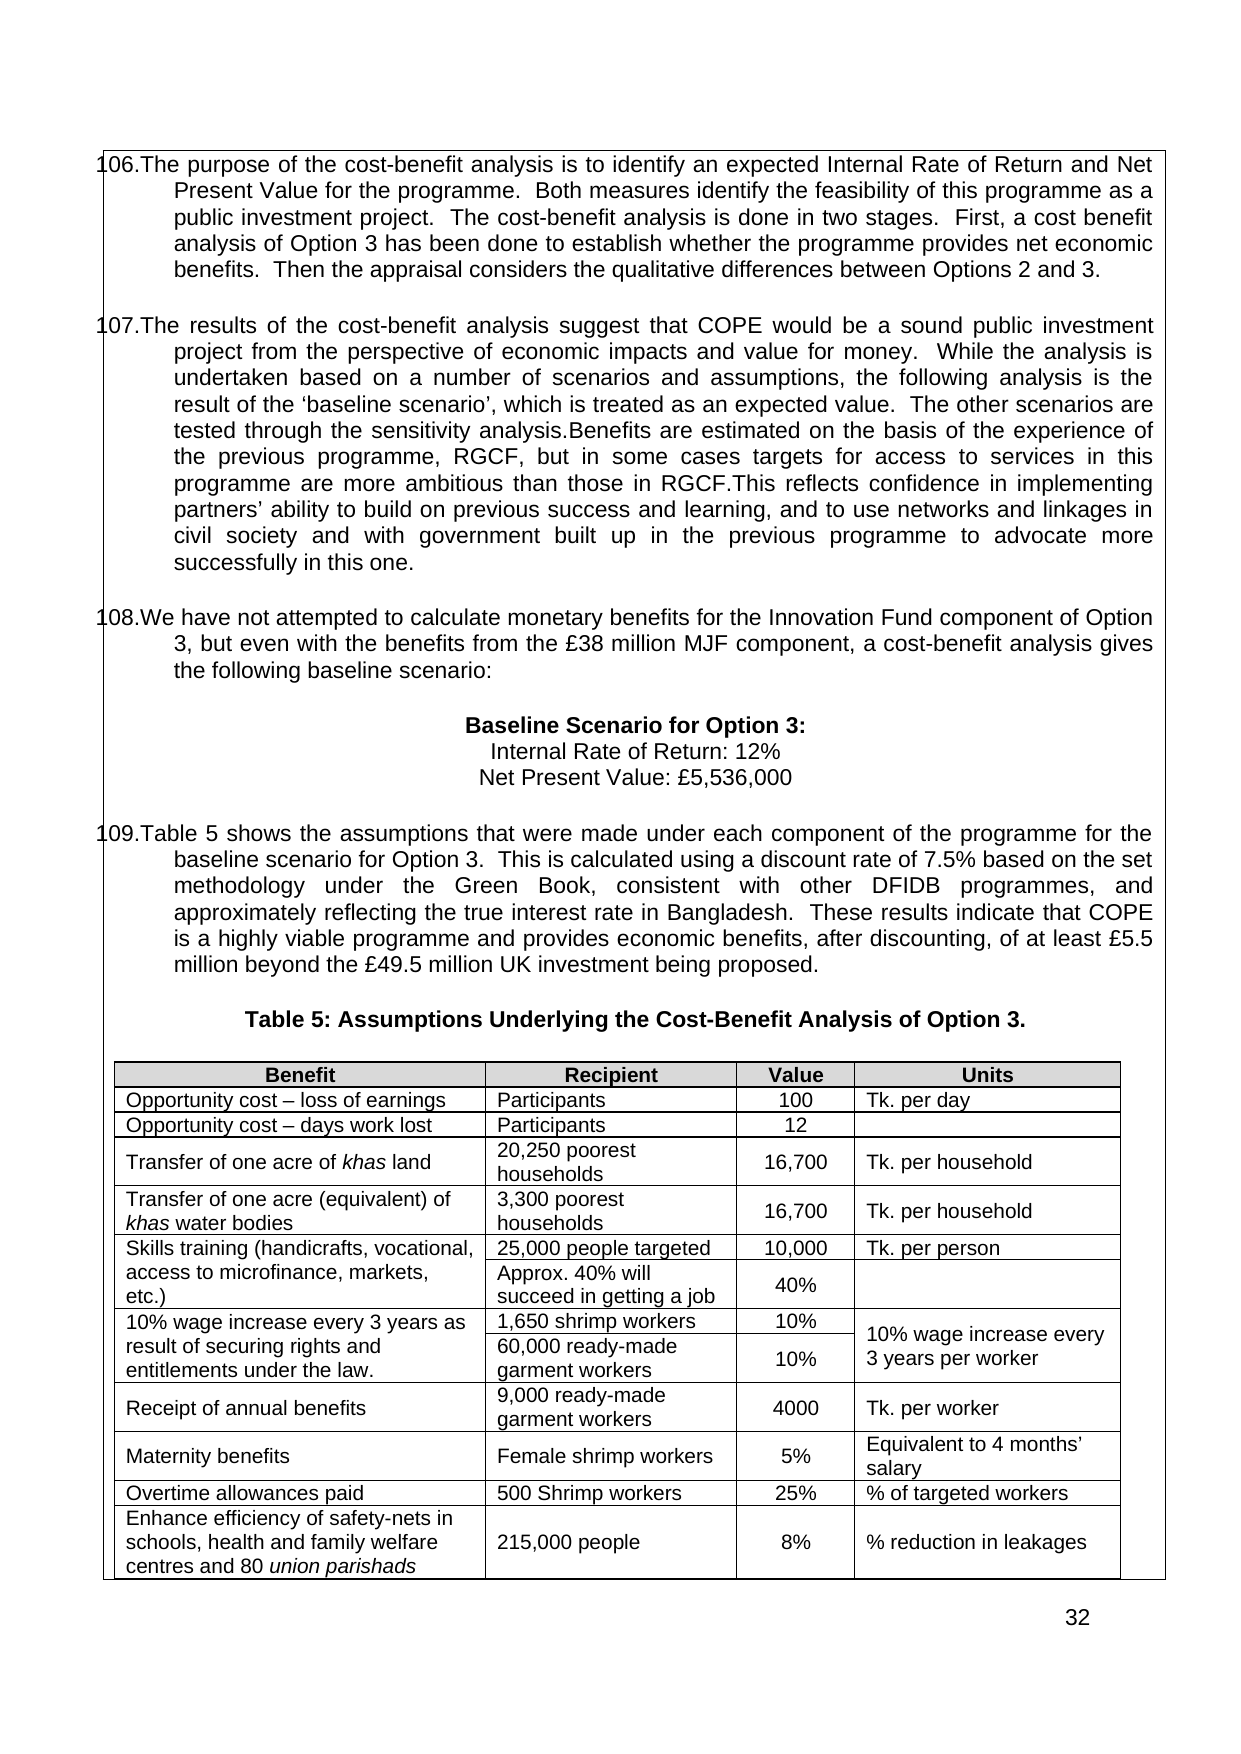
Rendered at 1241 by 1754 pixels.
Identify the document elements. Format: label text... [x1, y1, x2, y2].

table_header The purpose of the cost-benefit analysis is to identify an expected Internal Rate of Return and Net Present Value for the programme. Both measures identify the feasibility of this programme as a public investment project. The cost-benefit analysis is done in two stages. First, a cost benefit analysis of Option 3 has been done to establish whether the programme provides net economic benefits. Then the appraisal considers the qualitative differences between Options 2 and 3. The results of the cost-benefit analysis suggest that COPE would be a sound public investment project from the perspective of economic impacts and value for money. While the analysis is undertaken based on a number of scenarios and assumptions, the following analysis is the result of the ‘baseline scenario’, which is treated as an expected value. The other scenarios are tested through the sensitivity analysis.Benefits are estimated on the basis of the experience of the previous programme, RGCF, but in some cases targets for access to services in this programme are more ambitious than those in RGCF.This reflects confidence in implementing partners’ ability to build on previous success and learning, and to use networks and linkages in civil society and with government built up in the previous programme to advocate more successfully in this one. We have not attempted to calculate monetary benefits for the Innovation Fund component of Option 3, but even with the benefits from the £38 million MJF component, a cost-benefit analysis gives the following baseline scenario: Baseline Scenario for Option 3: Internal Rate of Return: 12% Net Present Value: £5,536,000 Table 5 shows the assumptions that were made under each component of the programme for the baseline scenario for Option 3. This is calculated using a discount rate of 7.5% based on the set methodology under the Green Book, consistent with other DFIDB programmes, and approximately reflecting the true interest rate in Bangladesh. These results indicate that COPE is a highly viable programme and provides economic benefits, after discounting, of at least £5.5 million beyond the £49.5 million UK investment being proposed. Table 5: Assumptions Underlying the Cost-Benefit Analysis of Option 3. Under the scope of this analysis, we do not attempt to quantify the precise economic returns of the Innovation Fund. We have few precedents for assessing the economic impacts of policy changes prior to the implementation of COPE, or of the impact of policy advocacy and dialogue. Also, due to the innovative and diverse nature of the intervention, we do not have a comprehensive list of the policies we are targeting and what changes we are aiming for. The economic effects that are likely to results from the Innovation Fund include: Mitigating risks. Reducing downside risk of policy reforms not happening; Creating political space for reform. Tackling political economy challenges. Both indicate a greater chance of actually seeing the results we intend; Better outcomes on service delivery. These result in more efficient and effective public spend; Increased budget allocations for health, education, and social safety-nets; and A better enabling environment for the private sector. Option 3 shows a positive economic return even if no attempt is made to calculate the benefits of one fifth of the programme. Since the benefits that are taken into account for Option 3 are from the MJF component. This gives us assurance that Option 2, in which the MJF component makes up almost the whole programme, also has positive economic returns no less than the ones calculated for Option 3. Table 6 shows the detailed sensitivity analysis that was performed to identify the key components of the programme from an economic returns perspective, as well as to test the robustness of our finding that Option 3 offers positive economic returns. We test the following assumptions: A higher opportunity cost of beneficiaries time (value and number of days lost); A reduction in the value of, and income from, khas transfer (50%); A reduction in benefit of skills training and of those succeeding in getting jobs (50%); A reduction in the benefits of protecting vulnerable workers ; and A reduction in the benefits of more responsive public institutions. Based on the sensitivity analysis, we find that the component offering protection of vulnerable workers makes the greatest contribution to the overall economic benefit of this programme that it is possible to quantify (42%). Following this, more responsive public institutions (25%), and the asset transfer (22%) components contribute the greatest to economic benefits. These three components combined account for 89% of the quantifiable economic benefits under this programme. [104, 151, 1165, 1579]
table_cell 25% [737, 1481, 854, 1505]
table_header Benefit [115, 1063, 485, 1086]
table_cell 12 [737, 1113, 854, 1136]
table_cell Skills training (handicrafts, vocational, access to microfinance, markets, etc.) [115, 1235, 485, 1308]
table_cell 25,000 people targeted [486, 1235, 736, 1259]
table_cell Tk. per household [855, 1138, 1120, 1185]
table_cell Overtime allowances paid [115, 1481, 485, 1505]
table_cell Tk. per day [855, 1088, 1120, 1111]
table_cell Opportunity cost – days work lost [115, 1113, 485, 1136]
table_cell % reduction in leakages [855, 1506, 1120, 1578]
table_cell Maternity benefits [115, 1432, 485, 1480]
table_cell Equivalent to 4 months’ salary [855, 1432, 1120, 1480]
table_cell % of targeted workers [855, 1481, 1120, 1505]
table_header Recipient [486, 1063, 736, 1086]
table_cell 20,250 poorest households [486, 1138, 736, 1185]
table_cell 10% [737, 1334, 854, 1382]
table_cell 10% wage increase every 3 years as result of securing rights and entitlements under the law. [115, 1309, 485, 1382]
table_cell Enhance efficiency of safety-nets in schools, health and family welfare centres and 80 union parishads [115, 1506, 485, 1578]
table_cell 5% [737, 1432, 854, 1480]
table_cell Female shrimp workers [486, 1432, 736, 1480]
table_cell Transfer of one acre (equivalent) of khas water bodies [115, 1186, 485, 1234]
table_cell 10% wage increase every 3 years per worker [855, 1309, 1120, 1382]
table_cell 1,650 shrimp workers [486, 1309, 736, 1333]
table_cell [855, 1113, 1120, 1136]
table_cell 10% [737, 1309, 854, 1333]
table_cell 10,000 [737, 1235, 854, 1259]
table_cell Opportunity cost – loss of earnings [115, 1088, 485, 1111]
table_cell 500 Shrimp workers [486, 1481, 736, 1505]
table_cell Participants [486, 1113, 736, 1136]
table_cell Tk. per household [855, 1186, 1120, 1234]
table_cell 16,700 [737, 1186, 854, 1234]
table_cell Participants [486, 1088, 736, 1111]
table_cell 40% [737, 1260, 854, 1308]
table_cell 3,300 poorest households [486, 1186, 736, 1234]
table_header Units [855, 1063, 1120, 1086]
table_cell 8% [737, 1506, 854, 1578]
table_cell Tk. per worker [855, 1383, 1120, 1431]
table_cell 9,000 ready-made garment workers [486, 1383, 736, 1431]
table_cell [855, 1260, 1120, 1308]
table_cell 16,700 [737, 1138, 854, 1185]
table_header Value [737, 1063, 854, 1086]
table_cell 215,000 people [486, 1506, 736, 1578]
table_cell Tk. per person [855, 1235, 1120, 1259]
table_cell Approx. 40% will succeed in getting a job [486, 1260, 736, 1308]
table_cell 100 [737, 1088, 854, 1111]
table_cell Receipt of annual benefits [115, 1383, 485, 1431]
table_cell 4000 [737, 1383, 854, 1431]
table_cell Transfer of one acre of khas land [115, 1138, 485, 1185]
table_cell 60,000 ready-made garment workers [486, 1334, 736, 1382]
